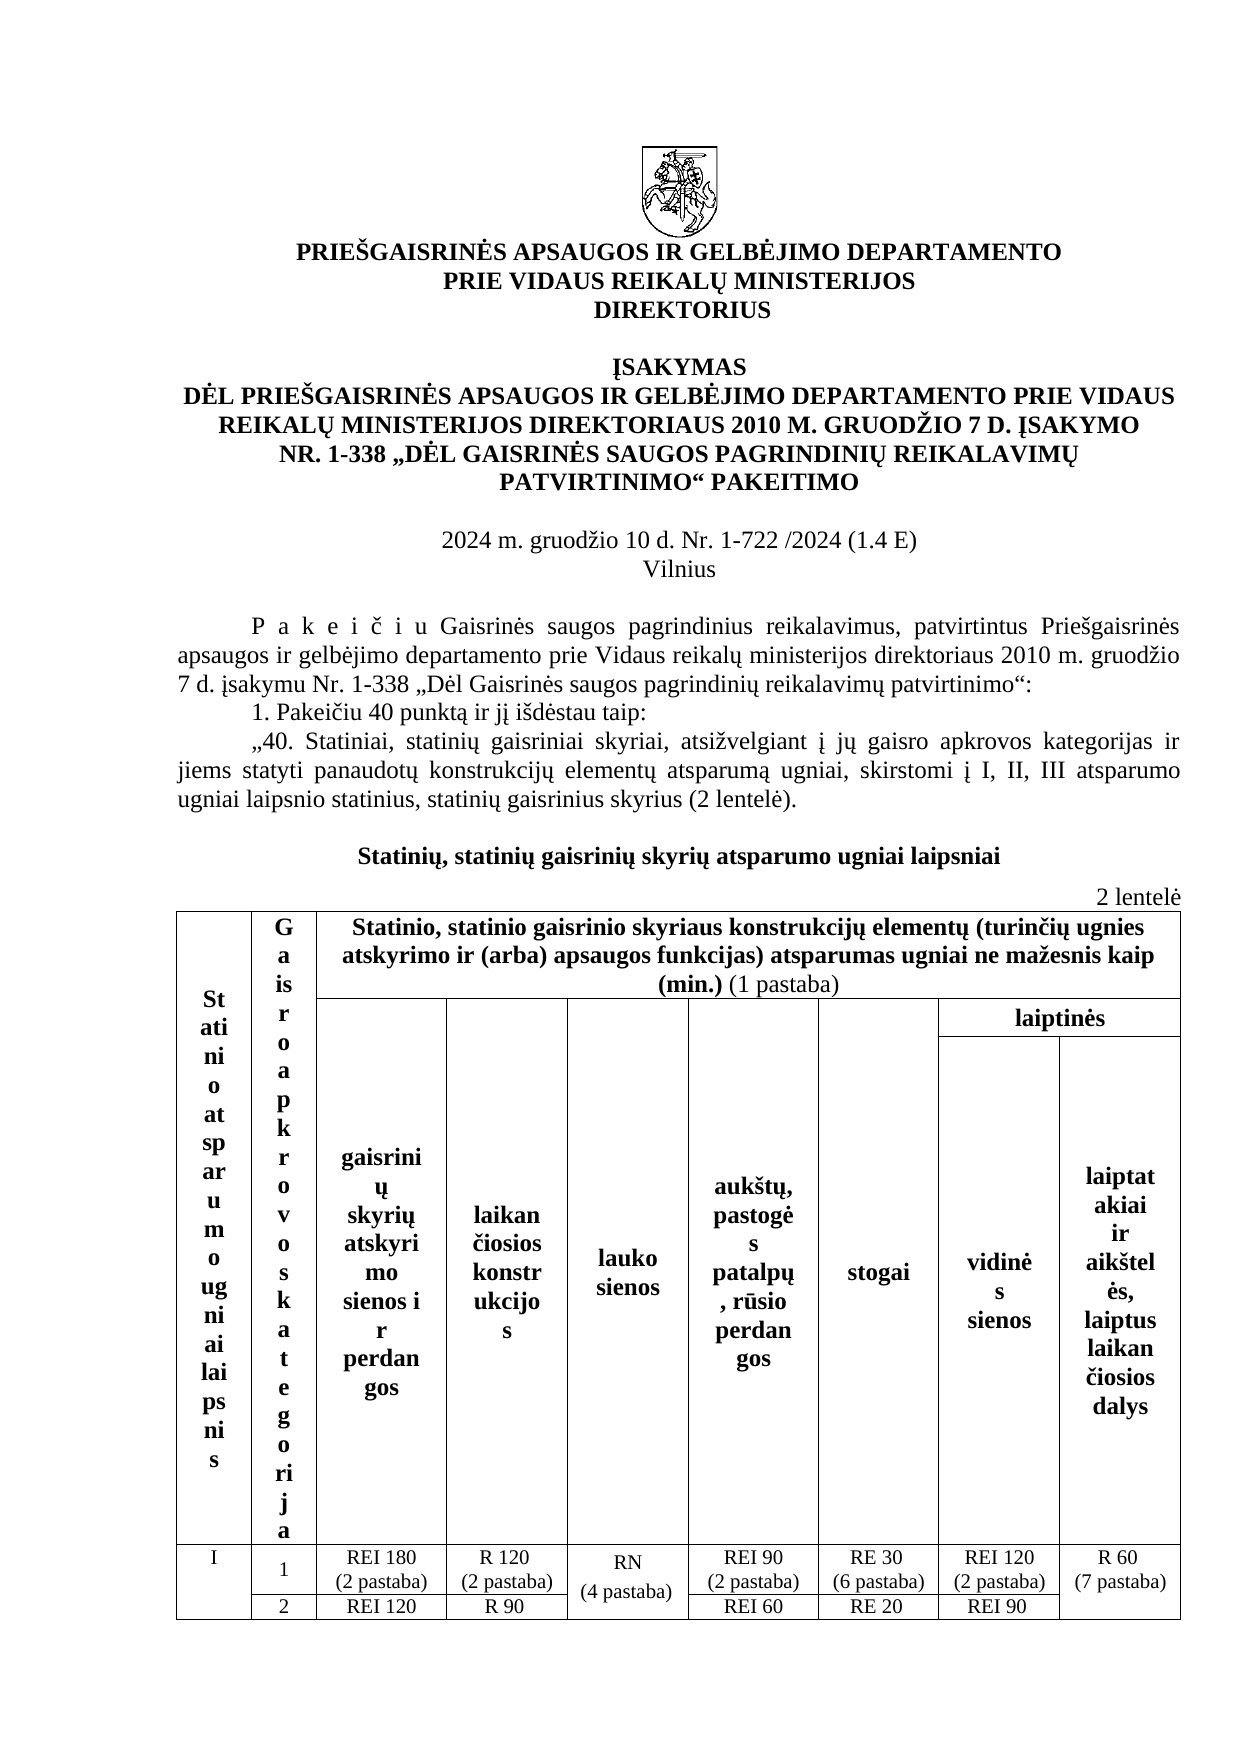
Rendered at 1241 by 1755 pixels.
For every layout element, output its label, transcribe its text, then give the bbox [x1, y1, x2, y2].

table_cell 2 [252, 1595, 316, 1618]
text Vilnius [177, 554, 1181, 582]
text NR. 1-338 „DĖL GAISRINĖS SAUGOS PAGRINDINIŲ REIKALAVIMŲ PATVIRTINIMO“ PAKEITIMO [177, 439, 1181, 496]
table_header Statinio atsparumo ugniai laipsnis [177, 912, 251, 1544]
table_cell REI 90 [939, 1595, 1059, 1618]
table_cell stogai [819, 999, 938, 1544]
table_cell I [177, 1545, 251, 1618]
table_cell REI 120 [317, 1595, 446, 1618]
table_cell R 120 (2 pastaba) [447, 1545, 567, 1593]
table_cell laiptinės [939, 999, 1180, 1036]
text 2 lentelė [177, 882, 1181, 911]
table_header Gaisro apkrovos kategorija [252, 912, 316, 1544]
table_cell REI 120 (2 pastaba) [939, 1545, 1059, 1593]
subtitle PRIEŠGAISRINĖS APSAUGOS IR GELBĖJIMO DEPARTAMENTO [177, 237, 1181, 266]
table_cell RE 30 (6 pastaba) [819, 1545, 938, 1593]
text PRIE VIDAUS REIKALŲ MINISTERIJOS [177, 266, 1181, 295]
text Statinių, statinių gaisrinių skyrių atsparumo ugniai laipsniai [177, 841, 1181, 870]
table_cell REI 180 (2 pastaba) [317, 1545, 446, 1593]
table_cell vidinės sienos [939, 1037, 1059, 1544]
table_cell R 90 [447, 1595, 567, 1618]
table_header Statinio, statinio gaisrinio skyriaus konstrukcijų elementų (turinčių ugnies atskyrimo ir (arba) apsaugos funkcijas) atsparumas ugniai ne mažesnis kaip (min.) (1 pastaba) [317, 912, 1180, 998]
table_cell RE 20 [819, 1595, 938, 1618]
table_cell 1 [252, 1545, 316, 1593]
table_cell RN (4 pastaba) [568, 1545, 688, 1618]
table_cell laiptatakiai ir aikštelės, laiptus laikančiosios dalys [1060, 1037, 1180, 1544]
text DIREKTORIUS [177, 295, 1181, 324]
text DĖL PRIEŠGAISRINĖS APSAUGOS IR GELBĖJIMO DEPARTAMENTO PRIE VIDAUS REIKALŲ MINISTERIJOS DIREKTORIAUS 2010 M. GRUODŽIO 7 D. ĮSAKYMO [177, 381, 1181, 439]
table_cell gaisrinių skyrių atskyrimo sienos ir perdangos [317, 999, 446, 1544]
table_cell R 60 (7 pastaba) [1060, 1545, 1180, 1618]
text 2024 m. gruodžio 10 d. Nr. 1-722 /2024 (1.4 E) [177, 525, 1181, 554]
text P a k e i č i u Gaisrinės saugos pagrindinius reikalavimus, patvirtintus Priešgaisrinės apsaugos ir gelbėjimo departamento prie Vidaus reikalų ministerijos direktoriaus 2010 m. gruodžio 7 d. įsakymu Nr. 1-338 „Dėl Gaisrinės saugos pagrindinių reikalavimų patvirtinimo“: [177, 611, 1181, 697]
text 1. Pakeičiu 40 punktą ir jį išdėstau taip: [177, 697, 1181, 726]
text „40. Statiniai, statinių gaisriniai skyriai, atsižvelgiant į jų gaisro apkrovos kategorijas ir jiems statyti panaudotų konstrukcijų elementų atsparumą ugniai, skirstomi į I, II, III atsparumo ugniai laipsnio statinius, statinių gaisrinius skyrius (2 lentelė). [177, 726, 1181, 812]
table_cell laikančiosios konstrukcijos [447, 999, 567, 1544]
table_cell REI 60 [689, 1595, 818, 1618]
table_cell lauko sienos [568, 999, 688, 1544]
text ĮSAKYMAS [177, 352, 1181, 381]
table_cell REI 90 (2 pastaba) [689, 1545, 818, 1593]
table_cell aukštų, pastogės patalpų, rūsio perdangos [689, 999, 818, 1544]
